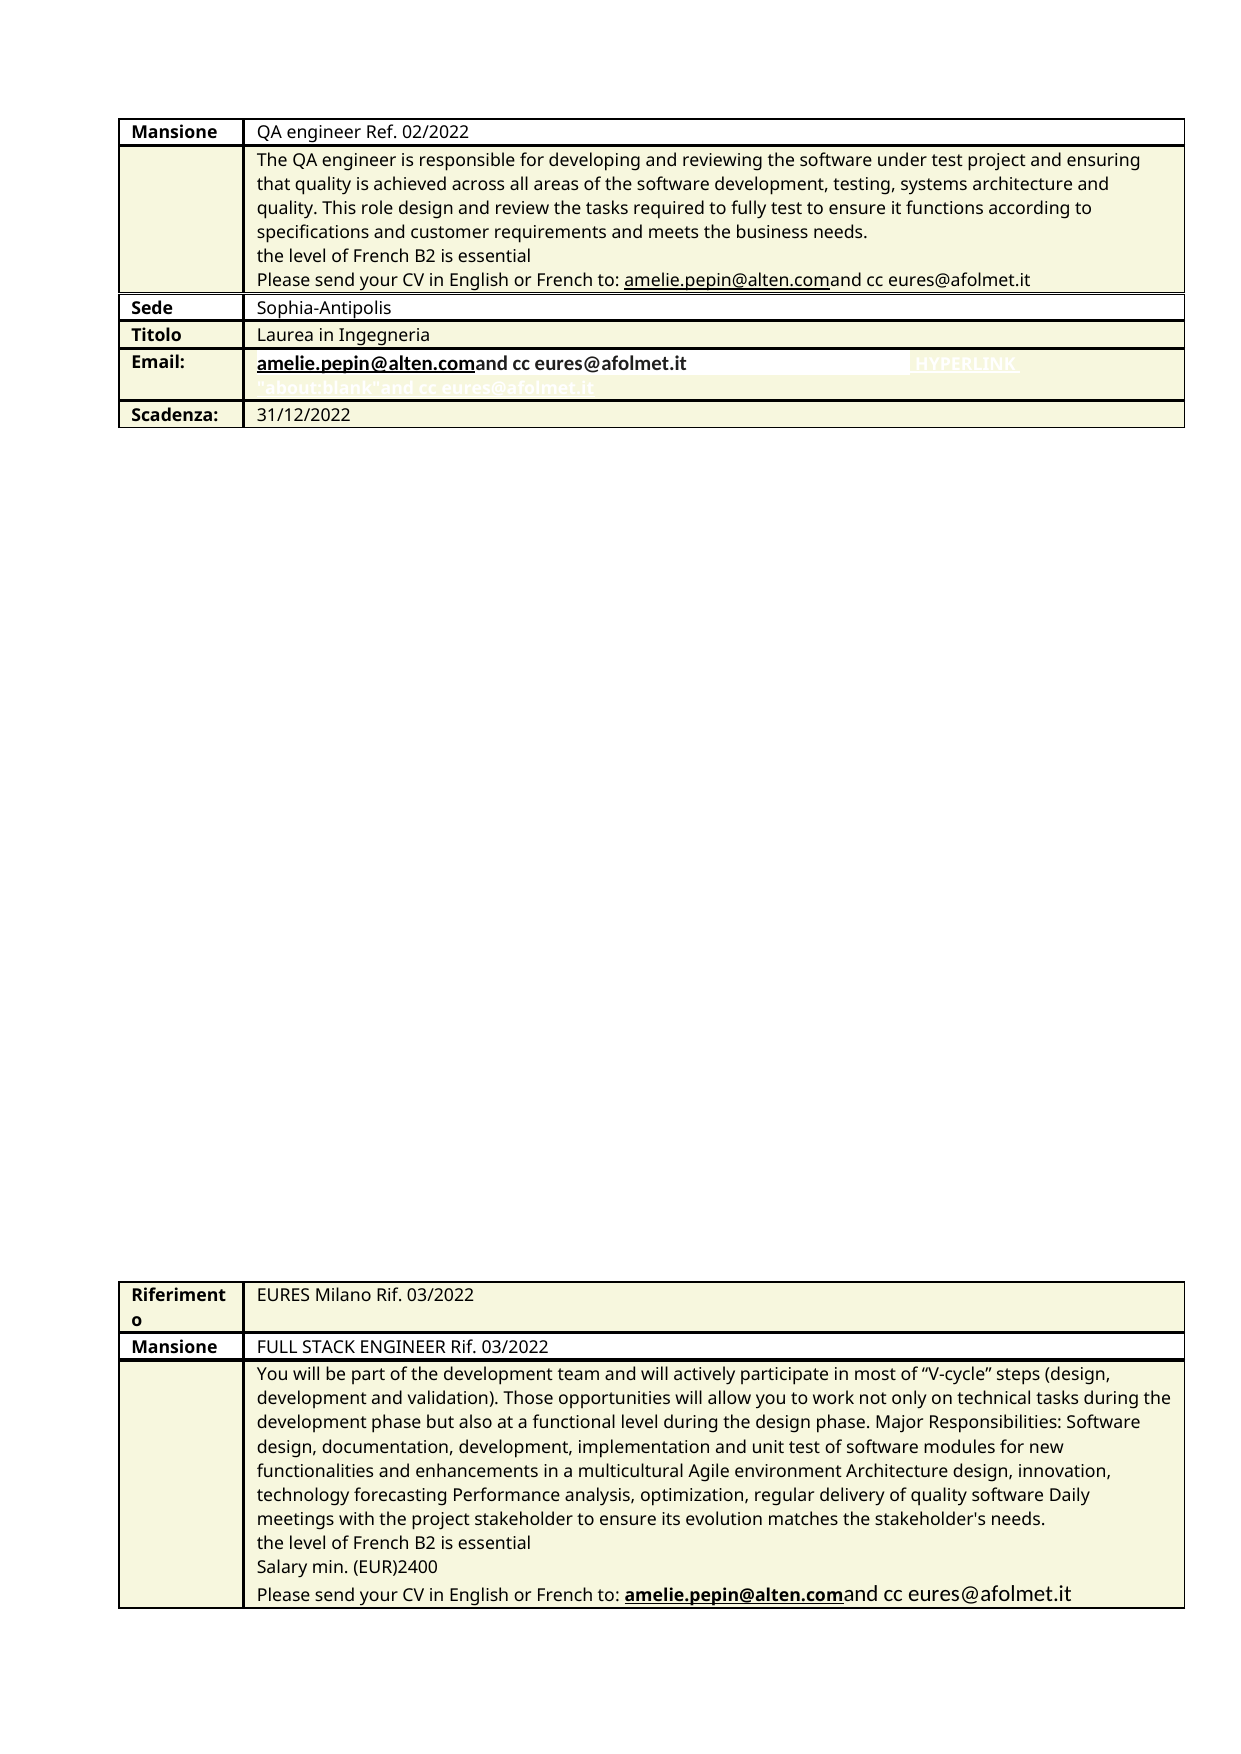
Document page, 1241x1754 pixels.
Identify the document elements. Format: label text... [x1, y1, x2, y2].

table_cell Mansione [120, 120, 242, 144]
table_cell Mansione [120, 1334, 242, 1358]
table_cell Scadenza: [120, 402, 242, 427]
table_cell Sophia-Antipolis [245, 295, 1184, 319]
table_cell Titolo [120, 322, 242, 347]
table_cell 31/12/2022 [245, 402, 1184, 427]
table_cell Email: [120, 350, 242, 399]
table_cell [120, 147, 242, 292]
table_cell You will be part of the development team and will actively participate in most of “V-cycle” steps (design, development and validation). Those opportunities will allow you to work not only on technical tasks during the development phase but also at a functional level during the design phase. Major Responsibilities: Software design, documentation, development, implementation and unit test of software modules for new functionalities and enhancements in a multicultural Agile environment Architecture design, innovation, technology forecasting Performance analysis, optimization, regular delivery of quality software Daily meetings with the project stakeholder to ensure its evolution matches the stakeholder's needs. the level of French B2 is essential Salary min. (EUR)2400 Please send your CV in English or French to: amelie.pepin@alten.comand cc eures@afolmet.it [245, 1362, 1184, 1607]
table_cell Laurea in Ingegneria [245, 322, 1184, 347]
table_cell amelie.pepin@alten.comand cc eures@afolmet.itamelie.pepin@alten.com HYPERLINK "about:blank"and cc eures@afolmet.it [245, 350, 1184, 399]
table_cell The QA engineer is responsible for developing and reviewing the software under test project and ensuring that quality is achieved across all areas of the software development, testing, systems architecture and quality. This role design and review the tasks required to fully test to ensure it functions according to specifications and customer requirements and meets the business needs. the level of French B2 is essential Please send your CV in English or French to: amelie.pepin@alten.comand cc eures@afolmet.it [245, 147, 1184, 292]
table_cell FULL STACK ENGINEER Rif. 03/2022 [245, 1334, 1184, 1358]
table_cell QA engineer Ref. 02/2022 [245, 120, 1184, 144]
table_cell Sede [120, 295, 242, 319]
table_header EURES Milano Rif. 03/2022 [245, 1283, 1184, 1331]
table_cell [120, 1362, 242, 1607]
table_header Riferimento [120, 1283, 242, 1331]
